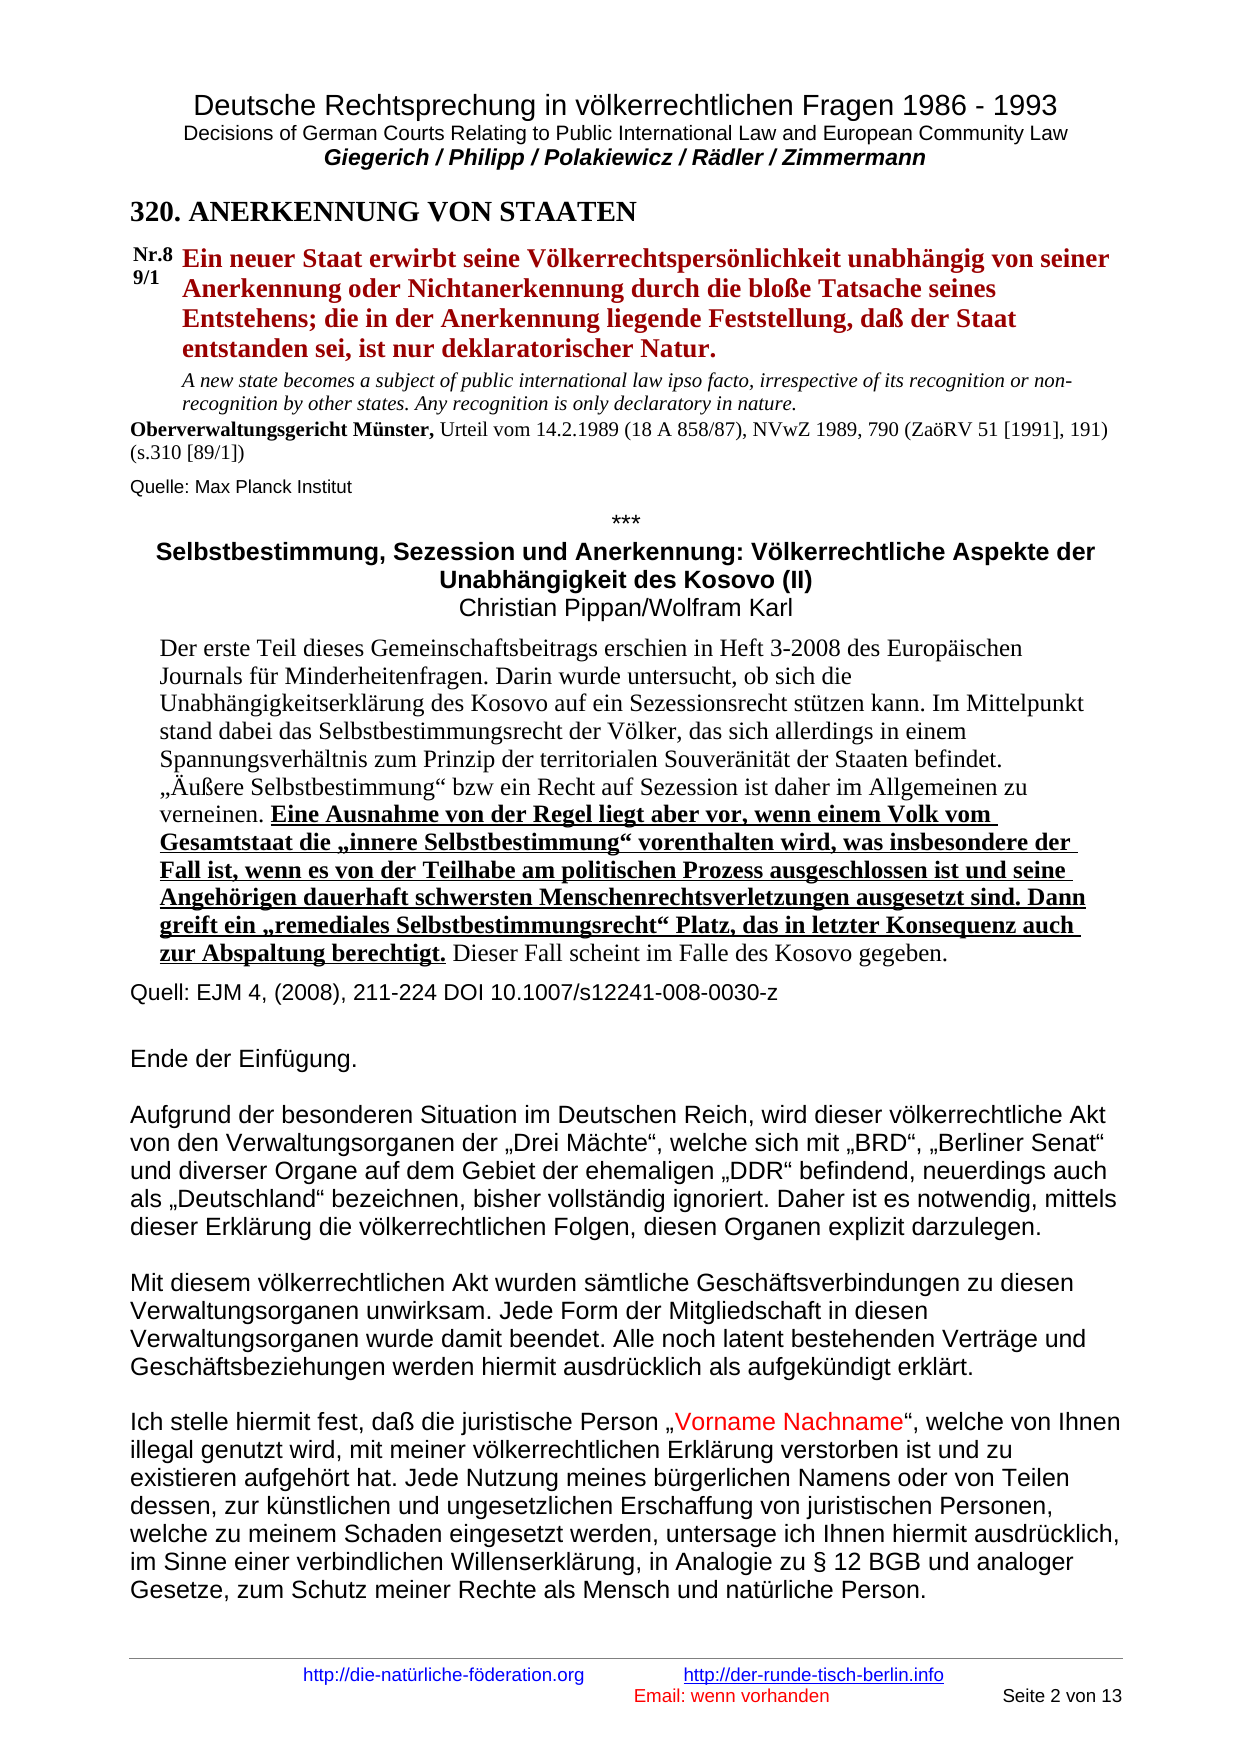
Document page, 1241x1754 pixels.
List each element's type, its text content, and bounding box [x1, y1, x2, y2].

text Mit diesem völkerrechtlichen Akt wurden sämtliche Geschäftsverbindungen zu diesen Verwaltungsorganen unwirksam. Jede Form der Mitgliedschaft in diesen Verwaltungsorganen wurde damit beendet. Alle noch latent bestehenden Verträge und Geschäftsbeziehungen werden hiermit ausdrücklich als aufgekündigt erklärt. [130, 1268, 1122, 1380]
text Quelle: Max Planck Institut [130, 477, 1122, 497]
text Selbstbestimmung, Sezession und Anerkennung: Völkerrechtliche Aspekte der Unabhängigkeit des Kosovo (II) Christian Pippan/Wolfram Karl [130, 538, 1122, 622]
table_cell A new state becomes a subject of public international law ipso facto, irrespective of its recognition or non-recognition by other states. Any recognition is only declaratory in nature. [179, 366, 1122, 418]
text Der erste Teil dieses Gemeinschaftsbeitrags erschien in Heft 3-2008 des Europäischen Journals für Minderheitenfragen. Darin wurde untersucht, ob sich die Unabhängigkeitserklärung des Kosovo auf ein Sezessionsrecht stützen kann. Im Mittelpunkt stand dabei das Selbstbestimmungsrecht der Völker, das sich allerdings in einem Spannungsverhältnis zum Prinzip der territorialen Souveränität der Staaten befindet. „Äußere Selbstbestimmung“ bzw ein Recht auf Sezession ist daher im Allgemeinen zu verneinen. Eine Ausnahme von der Regel liegt aber vor, wenn einem Volk vom Gesamtstaat die „innere Selbstbestimmung“ vorenthalten wird, was insbesondere der Fall ist, wenn es von der Teilhabe am politischen Prozess ausgeschlossen ist und seine Angehörigen dauerhaft schwersten Menschenrechtsverletzungen ausgesetzt sind. Dann greift ein „remediales Selbstbestimmungsrecht“ Platz, das in letzter Konsequenz auch zur Abspaltung berechtigt. Dieser Fall scheint im Falle des Kosovo gegeben. [159, 634, 1092, 967]
text Ich stelle hiermit fest, daß die juristische Person „Vorname Nachname“, welche von Ihnen illegal genutzt wird, mit meiner völkerrechtlichen Erklärung verstorben ist und zu existieren aufgehört hat. Jede Nutzung meines bürgerlichen Namens oder von Teilen dessen, zur künstlichen und ungesetzlichen Erschaffung von juristischen Personen, welche zu meinem Schaden eingesetzt werden, untersage ich Ihnen hiermit ausdrücklich, im Sinne einer verbindlichen Willenserklärung, in Analogie zu § 12 BGB und analoger Gesetze, zum Schutz meiner Rechte als Mensch und natürliche Person. [130, 1408, 1122, 1603]
text Ende der Einfügung. [130, 1045, 1122, 1073]
text Oberverwaltungsgericht Münster, Urteil vom 14.2.1989 (18 A 858/87), NVwZ 1989, 790 (ZaöRV 51 [1991], 191) (s.310 [89/1]) [130, 418, 1122, 464]
table_header Ein neuer Staat erwirbt seine Völkerrechtspersönlichkeit unabhängig von seiner Anerkennung oder Nichtanerkennung durch die bloße Tatsache seines Entstehens; die in der Anerkennung liegende Feststellung, daß der Staat entstanden sei, ist nur deklaratorischer Natur. [179, 240, 1122, 366]
subtitle 320. ANERKENNUNG VON STAATEN [130, 195, 1122, 227]
text *** [130, 510, 1122, 538]
table_cell [130, 366, 179, 418]
text Aufgrund der besonderen Situation im Deutschen Reich, wird dieser völkerrechtliche Akt von den Verwaltungsorganen der „Drei Mächte“, welche sich mit „BRD“, „Berliner Senat“ und diverser Organe auf dem Gebiet der ehemaligen „DDR“ befindend, neuerdings auch als „Deutschland“ bezeichnen, bisher vollständig ignoriert. Daher ist es notwendig, mittels dieser Erklärung die völkerrechtlichen Folgen, diesen Organen explizit darzulegen. [130, 1101, 1122, 1241]
text Quell: EJM 4, (2008), 211-224 DOI 10.1007/s12241-008-0030-z [130, 979, 1122, 1005]
subtitle Deutsche Rechtsprechung in völkerrechtlichen Fragen 1986 - 1993 Decisions of German Courts Relating to Public International Law and European Community Law Giegerich / Philipp / Polakiewicz / Rädler / Zimmermann [130, 89, 1122, 170]
table_header Nr.89/1 [130, 240, 179, 366]
